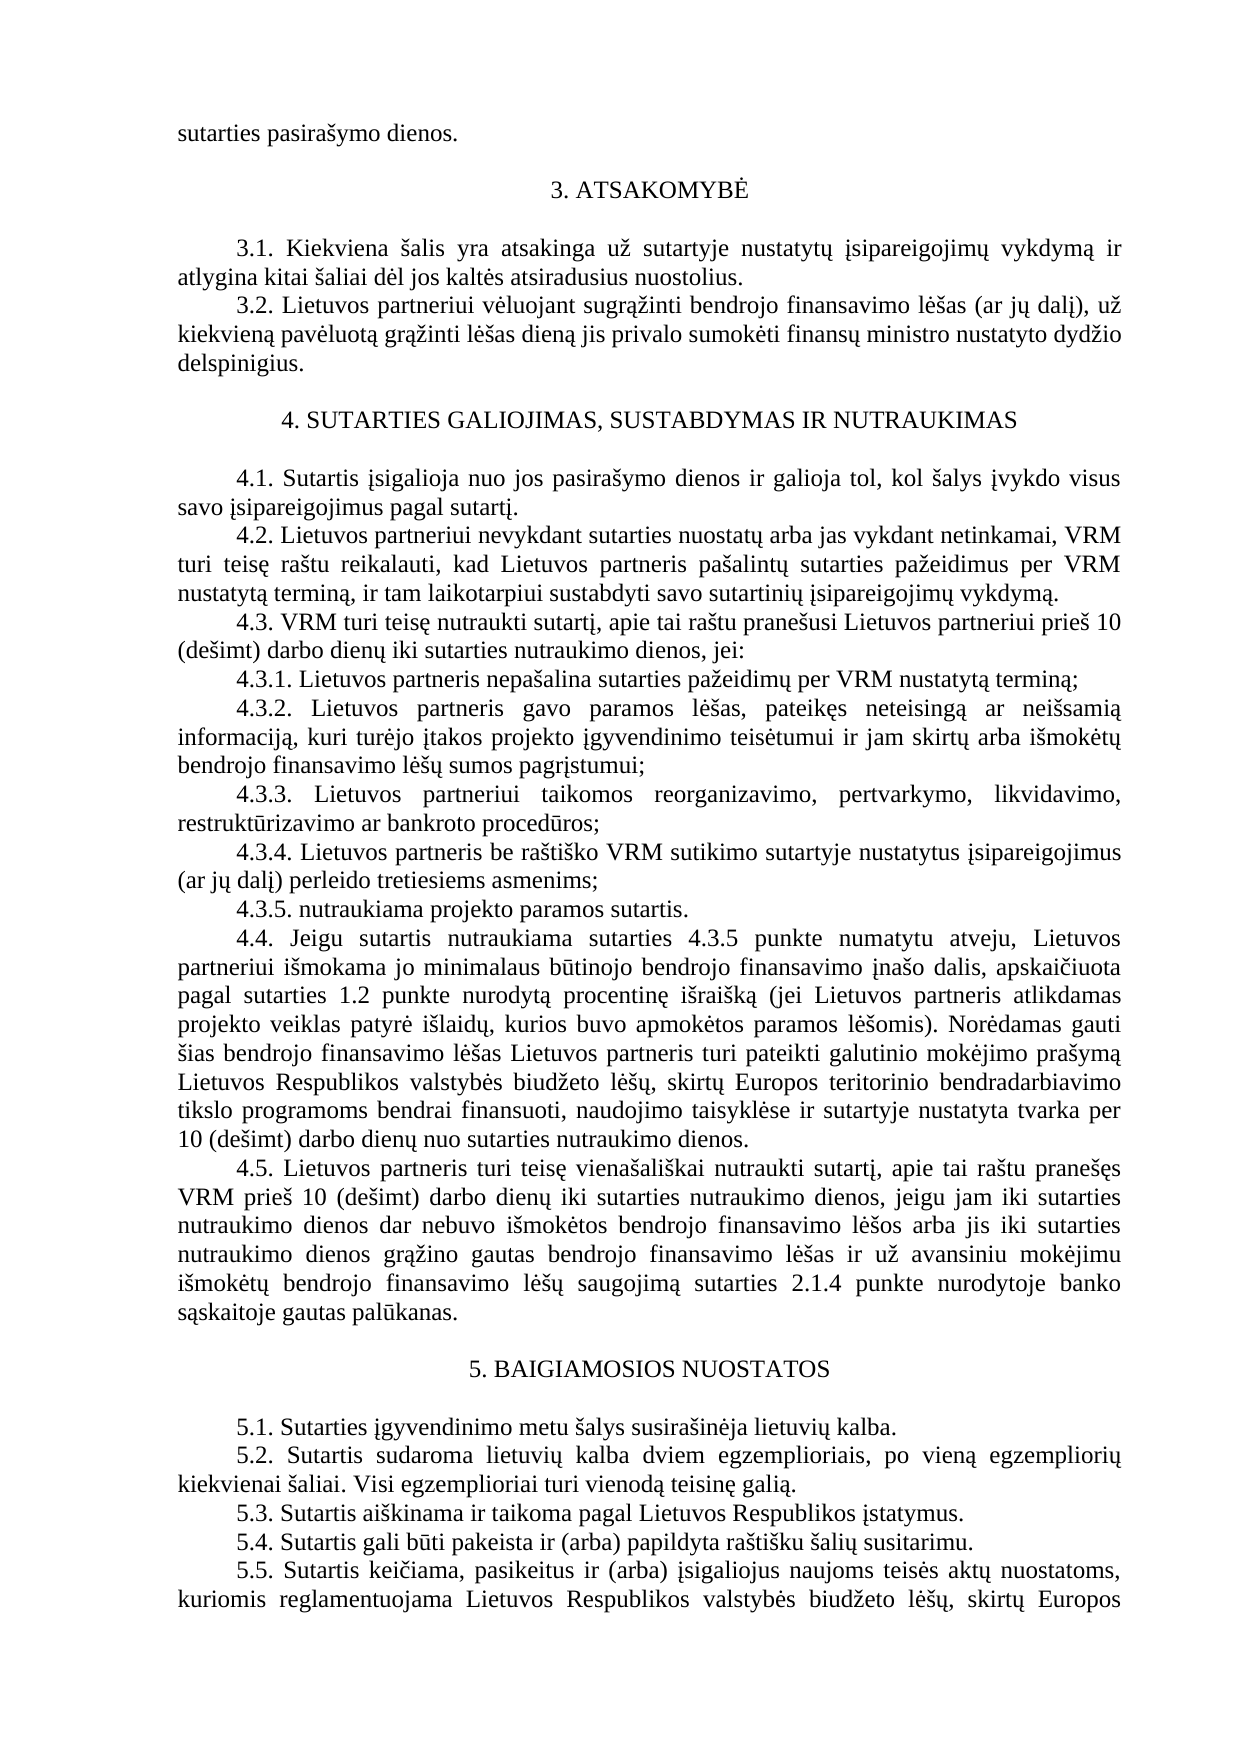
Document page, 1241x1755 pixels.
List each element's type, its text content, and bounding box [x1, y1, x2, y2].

text 4.5. Lietuvos partneris turi teisę vienašališkai nutraukti sutartį, apie tai raštu pranešęs VRM prieš 10 (dešimt) darbo dienų iki sutarties nutraukimo dienos, jeigu jam iki sutarties nutraukimo dienos dar nebuvo išmokėtos bendrojo finansavimo lėšos arba jis iki sutarties nutraukimo dienos grąžino gautas bendrojo finansavimo lėšas ir už avansiniu mokėjimu išmokėtų bendrojo finansavimo lėšų saugojimą sutarties 2.1.4 punkte nurodytoje banko sąskaitoje gautas palūkanas. [177, 1153, 1122, 1326]
text 4.3.5. nutraukiama projekto paramos sutartis. [177, 894, 1122, 923]
text 3.1. Kiekviena šalis yra atsakinga už sutartyje nustatytų įsipareigojimų vykdymą ir atlygina kitai šaliai dėl jos kaltės atsiradusius nuostolius. [177, 233, 1122, 291]
text 4.2. Lietuvos partneriui nevykdant sutarties nuostatų arba jas vykdant netinkamai, VRM turi teisę raštu reikalauti, kad Lietuvos partneris pašalintų sutarties pažeidimus per VRM nustatytą terminą, ir tam laikotarpiui sustabdyti savo sutartinių įsipareigojimų vykdymą. [177, 521, 1122, 607]
text 4.3.1. Lietuvos partneris nepašalina sutarties pažeidimų per VRM nustatytą terminą; [177, 664, 1122, 693]
text 5.5. Sutartis keičiama, pasikeitus ir (arba) įsigaliojus naujoms teisės aktų nuostatoms, kuriomis reglamentuojama Lietuvos Respublikos valstybės biudžeto lėšų, skirtų Europos [177, 1556, 1122, 1613]
text 5.3. Sutartis aiškinama ir taikoma pagal Lietuvos Respublikos įstatymus. [177, 1498, 1122, 1527]
text 3. ATSAKOMYBĖ [177, 176, 1122, 204]
text 4.1. Sutartis įsigalioja nuo jos pasirašymo dienos ir galioja tol, kol šalys įvykdo visus savo įsipareigojimus pagal sutartį. [177, 463, 1122, 521]
text sutarties pasirašymo dienos. [177, 118, 1122, 147]
text 4.3.3. Lietuvos partneriui taikomos reorganizavimo, pertvarkymo, likvidavimo, restruktūrizavimo ar bankroto procedūros; [177, 779, 1122, 837]
text 4.4. Jeigu sutartis nutraukiama sutarties 4.3.5 punkte numatytu atveju, Lietuvos partneriui išmokama jo minimalaus būtinojo bendrojo finansavimo įnašo dalis, apskaičiuota pagal sutarties 1.2 punkte nurodytą procentinę išraišką (jei Lietuvos partneris atlikdamas projekto veiklas patyrė išlaidų, kurios buvo apmokėtos paramos lėšomis). Norėdamas gauti šias bendrojo finansavimo lėšas Lietuvos partneris turi pateikti galutinio mokėjimo prašymą Lietuvos Respublikos valstybės biudžeto lėšų, skirtų Europos teritorinio bendradarbiavimo tikslo programoms bendrai finansuoti, naudojimo taisyklėse ir sutartyje nustatyta tvarka per 10 (dešimt) darbo dienų nuo sutarties nutraukimo dienos. [177, 923, 1122, 1153]
text 5.1. Sutarties įgyvendinimo metu šalys susirašinėja lietuvių kalba. [177, 1412, 1122, 1441]
text 3.2. Lietuvos partneriui vėluojant sugrąžinti bendrojo finansavimo lėšas (ar jų dalį), už kiekvieną pavėluotą grąžinti lėšas dieną jis privalo sumokėti finansų ministro nustatyto dydžio delspinigius. [177, 291, 1122, 377]
text 4.3.4. Lietuvos partneris be raštiško VRM sutikimo sutartyje nustatytus įsipareigojimus (ar jų dalį) perleido tretiesiems asmenims; [177, 837, 1122, 894]
text 5.4. Sutartis gali būti pakeista ir (arba) papildyta raštišku šalių susitarimu. [177, 1527, 1122, 1556]
text 4.3.2. Lietuvos partneris gavo paramos lėšas, pateikęs neteisingą ar neišsamią informaciją, kuri turėjo įtakos projekto įgyvendinimo teisėtumui ir jam skirtų arba išmokėtų bendrojo finansavimo lėšų sumos pagrįstumui; [177, 693, 1122, 779]
text 4. SUTARTIES GALIOJIMAS, SUSTABDYMAS IR NUTRAUKIMAS [177, 406, 1122, 434]
text 4.3. VRM turi teisę nutraukti sutartį, apie tai raštu pranešusi Lietuvos partneriui prieš 10 (dešimt) darbo dienų iki sutarties nutraukimo dienos, jei: [177, 607, 1122, 664]
text 5. BAIGIAMOSIOS NUOSTATOS [177, 1354, 1122, 1383]
text 5.2. Sutartis sudaroma lietuvių kalba dviem egzemplioriais, po vieną egzempliorių kiekvienai šaliai. Visi egzemplioriai turi vienodą teisinę galią. [177, 1441, 1122, 1498]
